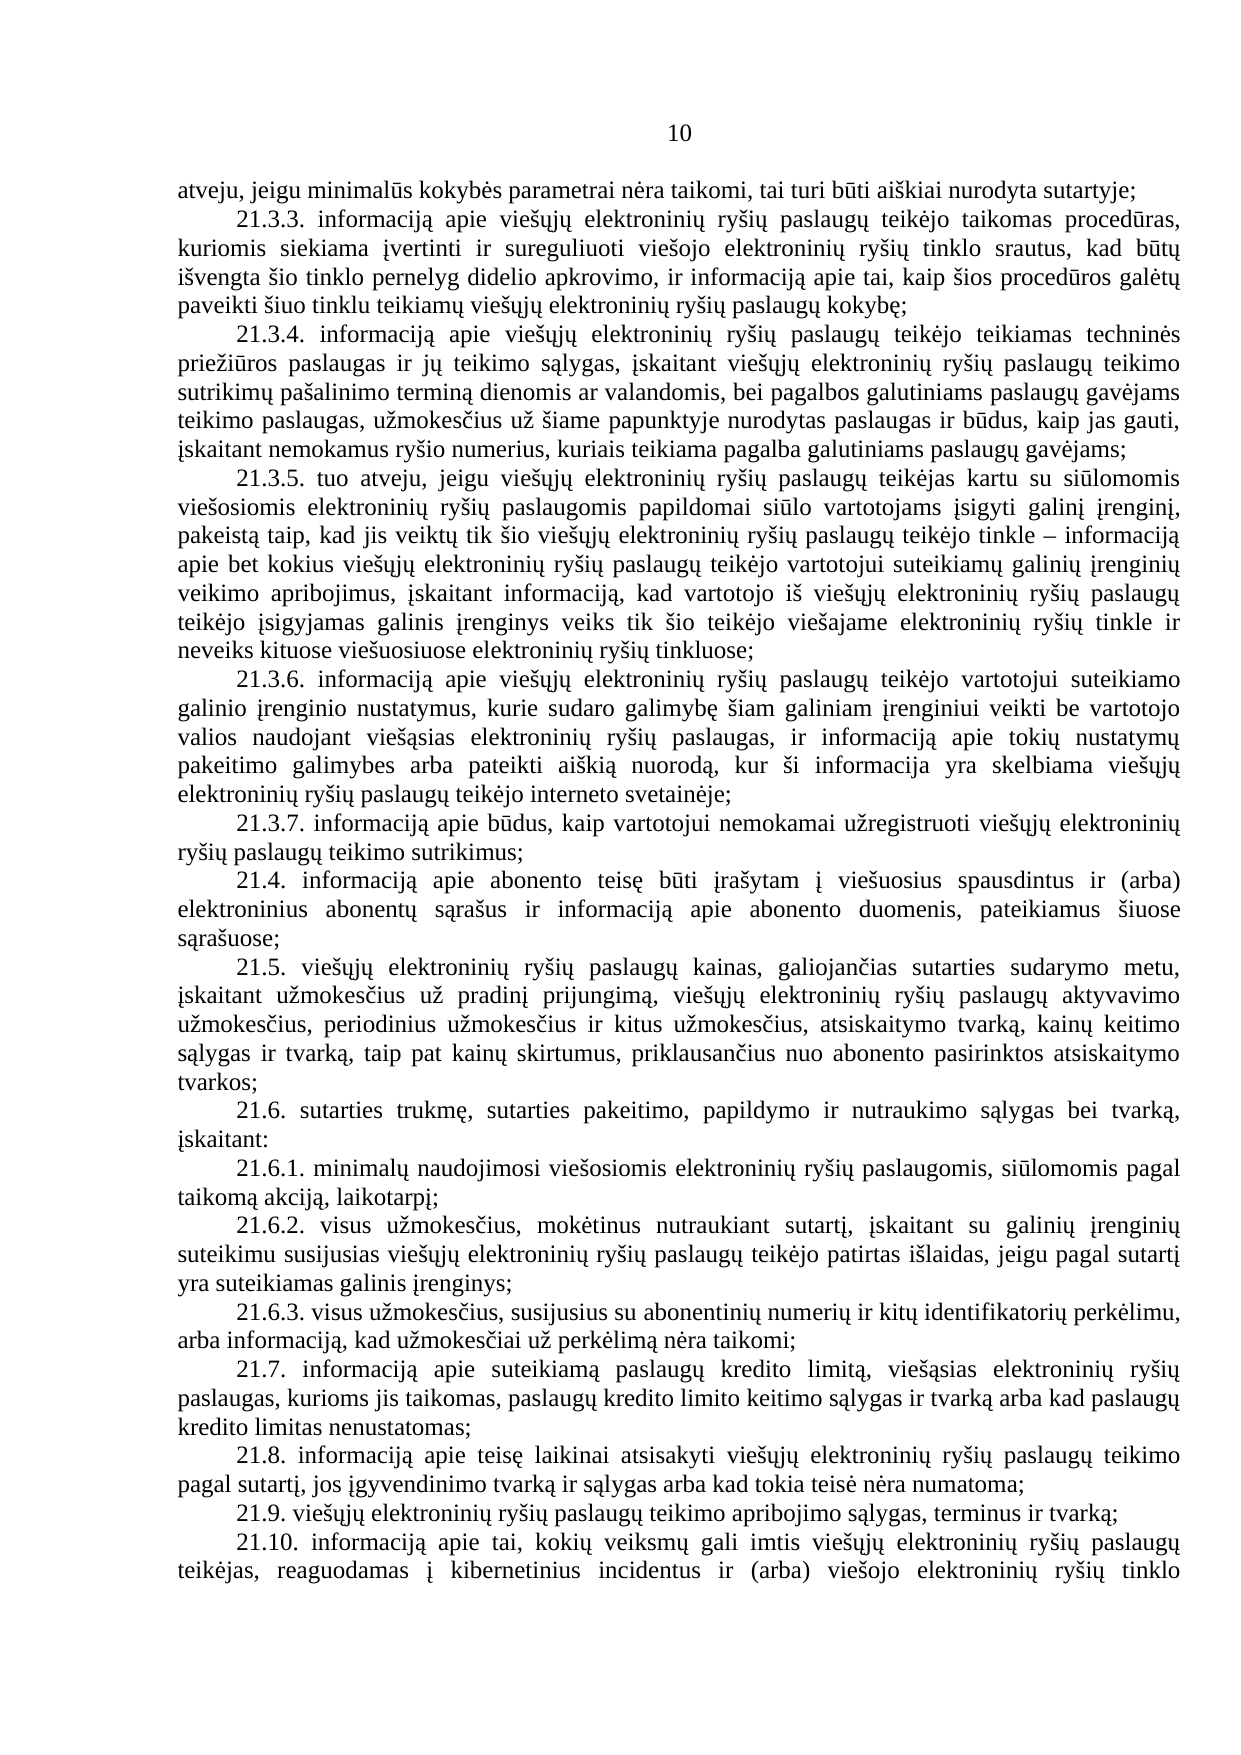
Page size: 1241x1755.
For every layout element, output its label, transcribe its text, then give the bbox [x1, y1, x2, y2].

text 21.8. informaciją apie teisę laikinai atsisakyti viešųjų elektroninių ryšių paslaugų teikimo pagal sutartį, jos įgyvendinimo tvarką ir sąlygas arba kad tokia teisė nėra numatoma; [177, 1441, 1181, 1498]
text 21.4. informaciją apie abonento teisę būti įrašytam į viešuosius spausdintus ir (arba) elektroninius abonentų sąrašus ir informaciją apie abonento duomenis, pateikiamus šiuose sąrašuose; [177, 866, 1181, 952]
text 21.6.3. visus užmokesčius, susijusius su abonentinių numerių ir kitų identifikatorių perkėlimu, arba informaciją, kad užmokesčiai už perkėlimą nėra taikomi; [177, 1297, 1181, 1354]
text 21.6.1. minimalų naudojimosi viešosiomis elektroninių ryšių paslaugomis, siūlomomis pagal taikomą akciją, laikotarpį; [177, 1153, 1181, 1211]
text 21.3.7. informaciją apie būdus, kaip vartotojui nemokamai užregistruoti viešųjų elektroninių ryšių paslaugų teikimo sutrikimus; [177, 808, 1181, 866]
text 21.9. viešųjų elektroninių ryšių paslaugų teikimo apribojimo sąlygas, terminus ir tvarką; [177, 1498, 1181, 1527]
text 21.7. informaciją apie suteikiamą paslaugų kredito limitą, viešąsias elektroninių ryšių paslaugas, kurioms jis taikomas, paslaugų kredito limito keitimo sąlygas ir tvarką arba kad paslaugų kredito limitas nenustatomas; [177, 1354, 1181, 1441]
text 21.5. viešųjų elektroninių ryšių paslaugų kainas, galiojančias sutarties sudarymo metu, įskaitant užmokesčius už pradinį prijungimą, viešųjų elektroninių ryšių paslaugų aktyvavimo užmokesčius, periodinius užmokesčius ir kitus užmokesčius, atsiskaitymo tvarką, kainų keitimo sąlygas ir tvarką, taip pat kainų skirtumus, priklausančius nuo abonento pasirinktos atsiskaitymo tvarkos; [177, 952, 1181, 1096]
text 21.6.2. visus užmokesčius, mokėtinus nutraukiant sutartį, įskaitant su galinių įrenginių suteikimu susijusias viešųjų elektroninių ryšių paslaugų teikėjo patirtas išlaidas, jeigu pagal sutartį yra suteikiamas galinis įrenginys; [177, 1211, 1181, 1297]
text 21.10. informaciją apie tai, kokių veiksmų gali imtis viešųjų elektroninių ryšių paslaugų teikėjas, reaguodamas į kibernetinius incidentus ir (arba) viešojo elektroninių ryšių tinklo [177, 1527, 1181, 1584]
text 21.3.3. informaciją apie viešųjų elektroninių ryšių paslaugų teikėjo taikomas procedūras, kuriomis siekiama įvertinti ir sureguliuoti viešojo elektroninių ryšių tinklo srautus, kad būtų išvengta šio tinklo pernelyg didelio apkrovimo, ir informaciją apie tai, kaip šios procedūros galėtų paveikti šiuo tinklu teikiamų viešųjų elektroninių ryšių paslaugų kokybę; [177, 204, 1181, 319]
text 21.6. sutarties trukmę, sutarties pakeitimo, papildymo ir nutraukimo sąlygas bei tvarką, įskaitant: [177, 1096, 1181, 1153]
text atveju, jeigu minimalūs kokybės parametrai nėra taikomi, tai turi būti aiškiai nurodyta sutartyje; [177, 176, 1181, 204]
text 21.3.6. informaciją apie viešųjų elektroninių ryšių paslaugų teikėjo vartotojui suteikiamo galinio įrenginio nustatymus, kurie sudaro galimybę šiam galiniam įrenginiui veikti be vartotojo valios naudojant viešąsias elektroninių ryšių paslaugas, ir informaciją apie tokių nustatymų pakeitimo galimybes arba pateikti aiškią nuorodą, kur ši informacija yra skelbiama viešųjų elektroninių ryšių paslaugų teikėjo interneto svetainėje; [177, 664, 1181, 808]
text 21.3.5. tuo atveju, jeigu viešųjų elektroninių ryšių paslaugų teikėjas kartu su siūlomomis viešosiomis elektroninių ryšių paslaugomis papildomai siūlo vartotojams įsigyti galinį įrenginį, pakeistą taip, kad jis veiktų tik šio viešųjų elektroninių ryšių paslaugų teikėjo tinkle – informaciją apie bet kokius viešųjų elektroninių ryšių paslaugų teikėjo vartotojui suteikiamų galinių įrenginių veikimo apribojimus, įskaitant informaciją, kad vartotojo iš viešųjų elektroninių ryšių paslaugų teikėjo įsigyjamas galinis įrenginys veiks tik šio teikėjo viešajame elektroninių ryšių tinkle ir neveiks kituose viešuosiuose elektroninių ryšių tinkluose; [177, 463, 1181, 664]
text 21.3.4. informaciją apie viešųjų elektroninių ryšių paslaugų teikėjo teikiamas techninės priežiūros paslaugas ir jų teikimo sąlygas, įskaitant viešųjų elektroninių ryšių paslaugų teikimo sutrikimų pašalinimo terminą dienomis ar valandomis, bei pagalbos galutiniams paslaugų gavėjams teikimo paslaugas, užmokesčius už šiame papunktyje nurodytas paslaugas ir būdus, kaip jas gauti, įskaitant nemokamus ryšio numerius, kuriais teikiama pagalba galutiniams paslaugų gavėjams; [177, 319, 1181, 463]
